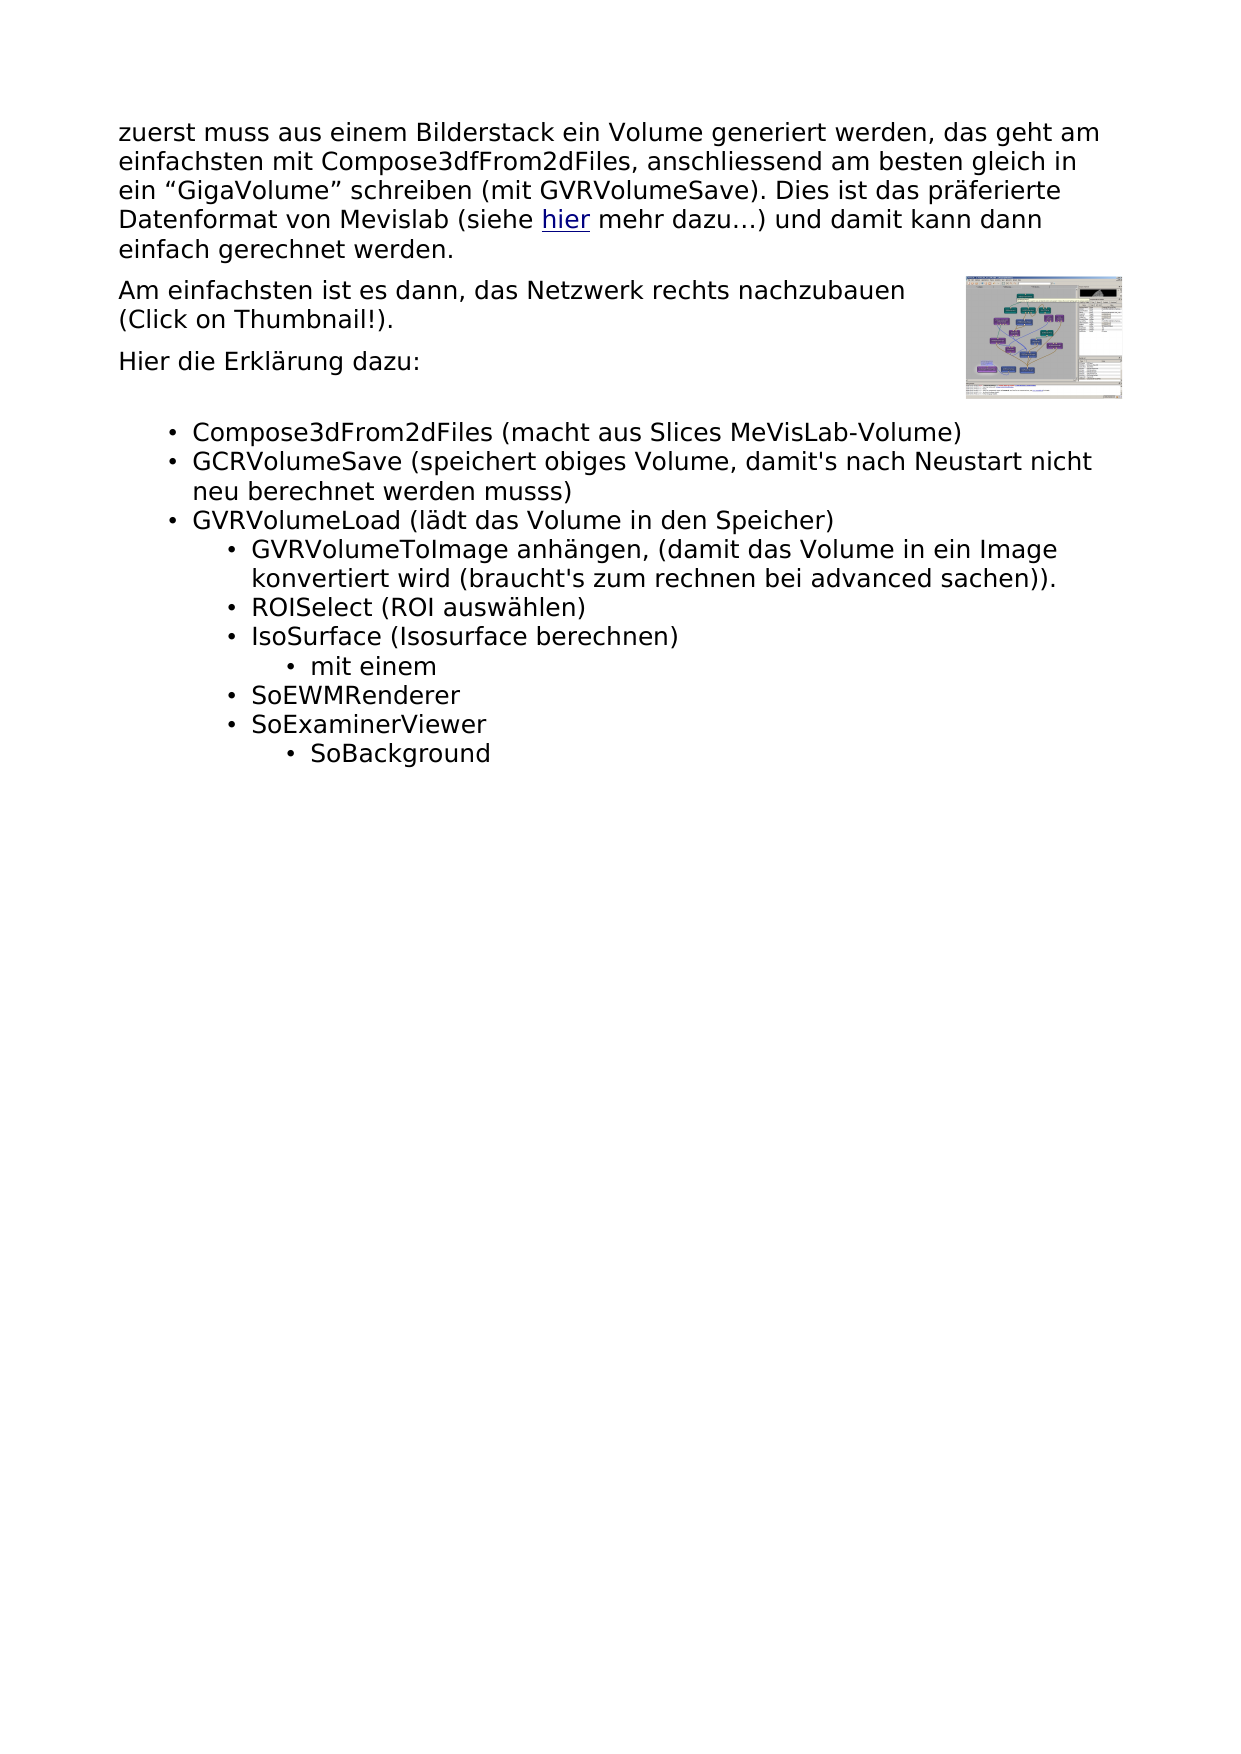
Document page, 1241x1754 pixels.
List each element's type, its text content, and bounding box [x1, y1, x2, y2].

text Hier die Erklärung dazu: [118, 347, 965, 376]
list Compose3dFrom2dFiles (macht aus Slices MeVisLab-Volume) [177, 418, 1122, 448]
list ROISelect (ROI auswählen) [236, 593, 1122, 623]
list GVRVolumeToImage anhängen, (damit das Volume in ein Image konvertiert wird (braucht's zum rechnen bei advanced sachen)). [236, 535, 1122, 593]
list SoBackground [295, 739, 1122, 768]
list mit einem [295, 652, 1122, 681]
picture [965, 276, 1123, 399]
list IsoSurface (Isosurface berechnen) [236, 623, 1122, 652]
text zuerst muss aus einem Bilderstack ein Volume generiert werden, das geht am einfachsten mit Compose3dfFrom2dFiles, anschliessend am besten gleich in ein “GigaVolume” schreiben (mit GVRVolumeSave). Dies ist das präferierte Datenformat von Mevislab (siehe hier mehr dazu…) und damit kann dann einfach gerechnet werden. [118, 118, 1122, 264]
text Am einfachsten ist es dann, das Netzwerk rechts nachzubauen (Click on Thumbnail!). [118, 276, 965, 335]
list GVRVolumeLoad (lädt das Volume in den Speicher) [177, 506, 1122, 535]
list SoExaminerViewer [236, 710, 1122, 739]
list SoEWMRenderer [236, 681, 1122, 710]
list GCRVolumeSave (speichert obiges Volume, damit's nach Neustart nicht neu berechnet werden musss) [177, 448, 1122, 506]
